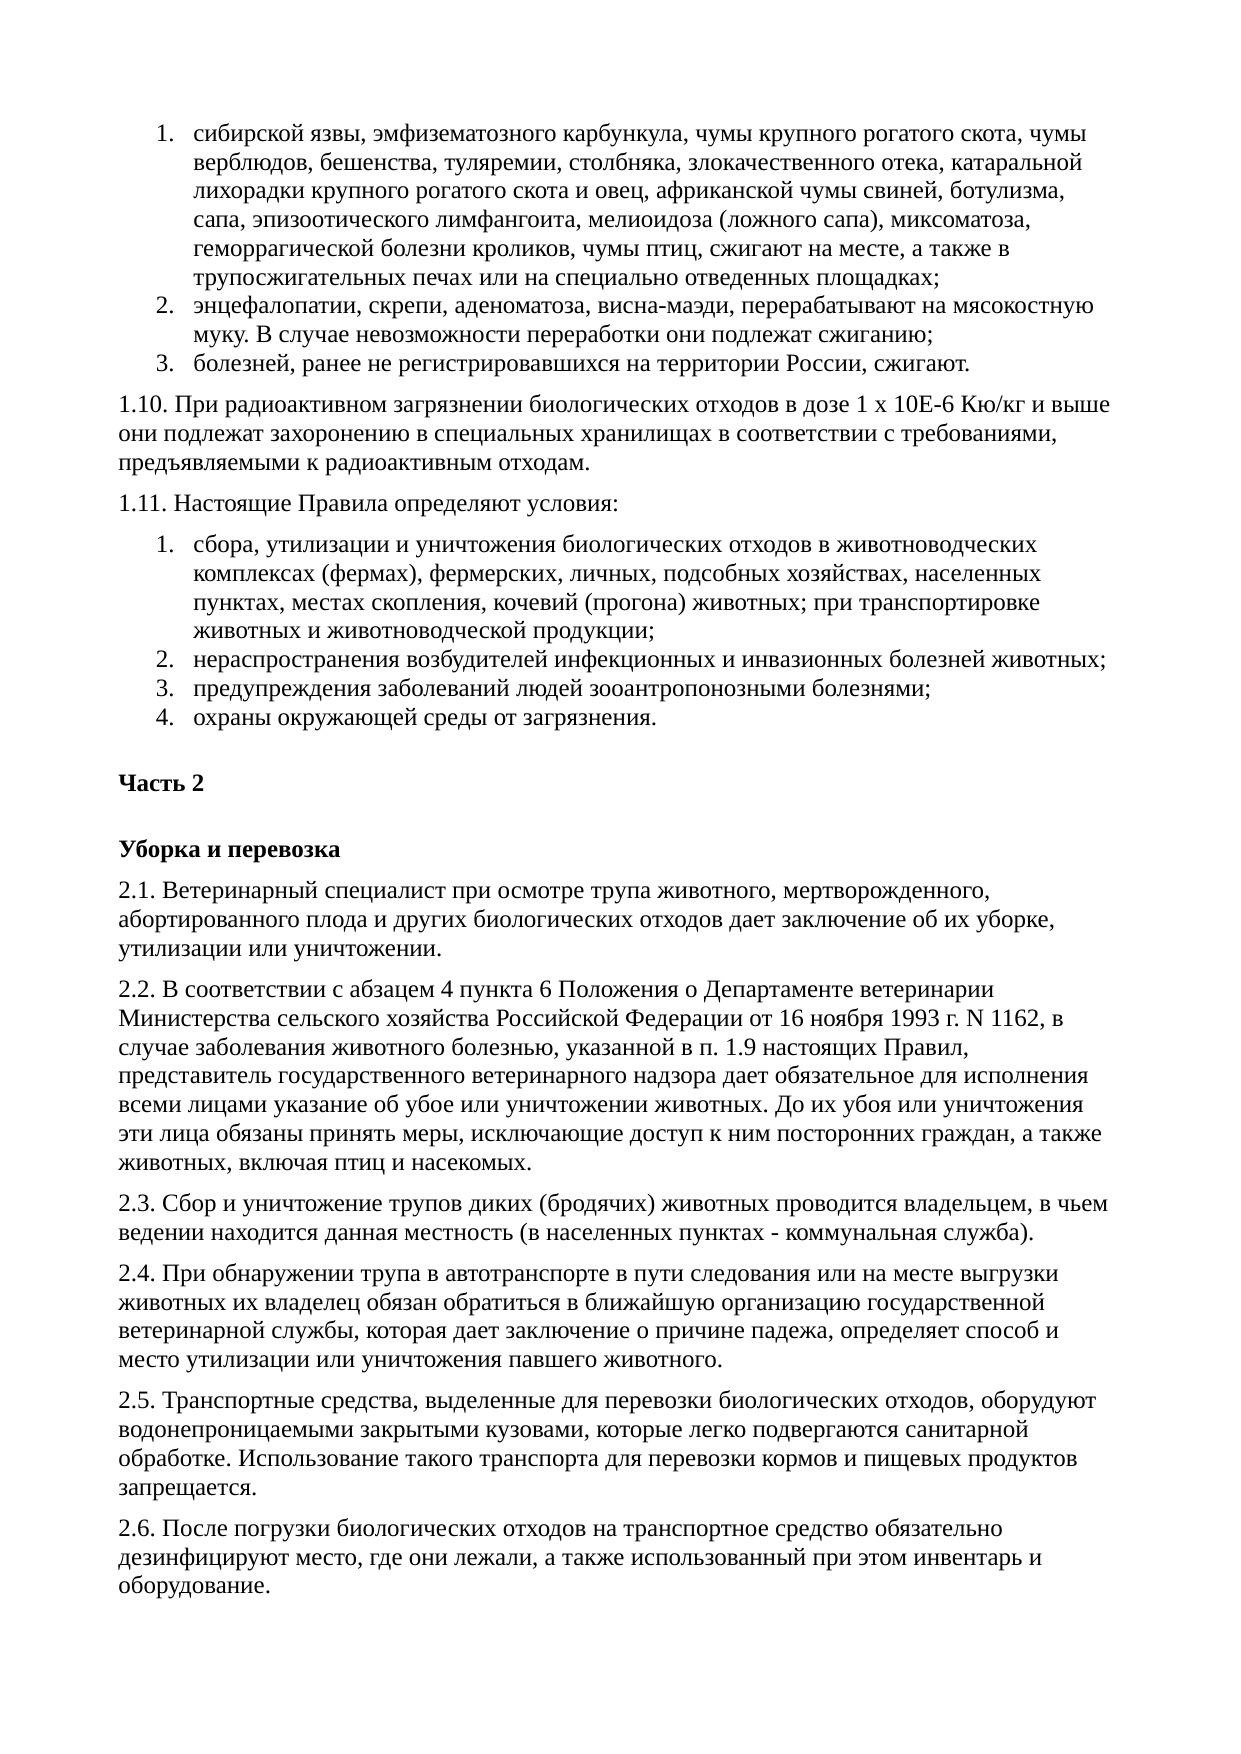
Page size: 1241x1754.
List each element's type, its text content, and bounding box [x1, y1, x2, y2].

list сбора, утилизации и уничтожения биологических отходов в животноводческих комплексах (фермах), фермерских, личных, подсобных хозяйствах, населенных пунктах, местах скопления, кочевий (прогона) животных; при транспортировке животных и животноводческой продукции; [156, 529, 1122, 644]
text 2.5. Транспортные средства, выделенные для перевозки биологических отходов, оборудуют водонепроницаемыми закрытыми кузовами, которые легко подвергаются санитарной обработке. Использование такого транспорта для перевозки кормов и пищевых продуктов запрещается. [118, 1386, 1122, 1501]
list охраны окружающей среды от загрязнения. [156, 702, 1122, 731]
list нераспространения возбудителей инфекционных и инвазионных болезней животных; [156, 644, 1122, 673]
subtitle Часть 2 [118, 768, 1122, 797]
text 1.11. Настоящие Правила определяют условия: [118, 488, 1122, 517]
text 2.6. После погрузки биологических отходов на транспортное средство обязательно дезинфицируют место, где они лежали, а также использованный при этом инвентарь и оборудование. [118, 1513, 1122, 1599]
list болезней, ранее не регистрировавшихся на территории России, сжигают. [156, 348, 1122, 377]
text 2.4. При обнаружении трупа в автотранспорте в пути следования или на месте выгрузки животных их владелец обязан обратиться в ближайшую организацию государственной ветеринарной службы, которая дает заключение о причине падежа, определяет способ и место утилизации или уничтожения павшего животного. [118, 1258, 1122, 1373]
list предупреждения заболеваний людей зооантропонозными болезнями; [156, 673, 1122, 702]
subtitle Уборка и перевозка [118, 834, 1122, 863]
text 2.1. Ветеринарный специалист при осмотре трупа животного, мертворожденного, абортированного плода и других биологических отходов дает заключение об их уборке, утилизации или уничтожении. [118, 876, 1122, 962]
text 2.2. В соответствии с абзацем 4 пункта 6 Положения о Департаменте ветеринарии Министерства сельского хозяйства Российской Федерации от 16 ноября 1993 г. N 1162, в случае заболевания животного болезнью, указанной в п. 1.9 настоящих Правил, представитель государственного ветеринарного надзора дает обязательное для исполнения всеми лицами указание об убое или уничтожении животных. До их убоя или уничтожения эти лица обязаны принять меры, исключающие доступ к ним посторонних граждан, а также животных, включая птиц и насекомых. [118, 974, 1122, 1176]
text 1.10. При радиоактивном загрязнении биологических отходов в дозе 1 x 10Е-6 Кю/кг и выше они подлежат захоронению в специальных хранилищах в соответствии с требованиями, предъявляемыми к радиоактивным отходам. [118, 389, 1122, 476]
text 2.3. Сбор и уничтожение трупов диких (бродячих) животных проводится владельцем, в чьем ведении находится данная местность (в населенных пунктах - коммунальная служба). [118, 1188, 1122, 1246]
list сибирской язвы, эмфизематозного карбункула, чумы крупного рогатого скота, чумы верблюдов, бешенства, туляремии, столбняка, злокачественного отека, катаральной лихорадки крупного рогатого скота и овец, африканской чумы свиней, ботулизма, сапа, эпизоотического лимфангоита, мелиоидоза (ложного сапа), миксоматоза, геморрагической болезни кроликов, чумы птиц, сжигают на месте, а также в трупосжигательных печах или на специально отведенных площадках; [156, 118, 1122, 291]
list энцефалопатии, скрепи, аденоматоза, висна-маэди, перерабатывают на мясокостную муку. В случае невозможности переработки они подлежат сжиганию; [156, 291, 1122, 348]
